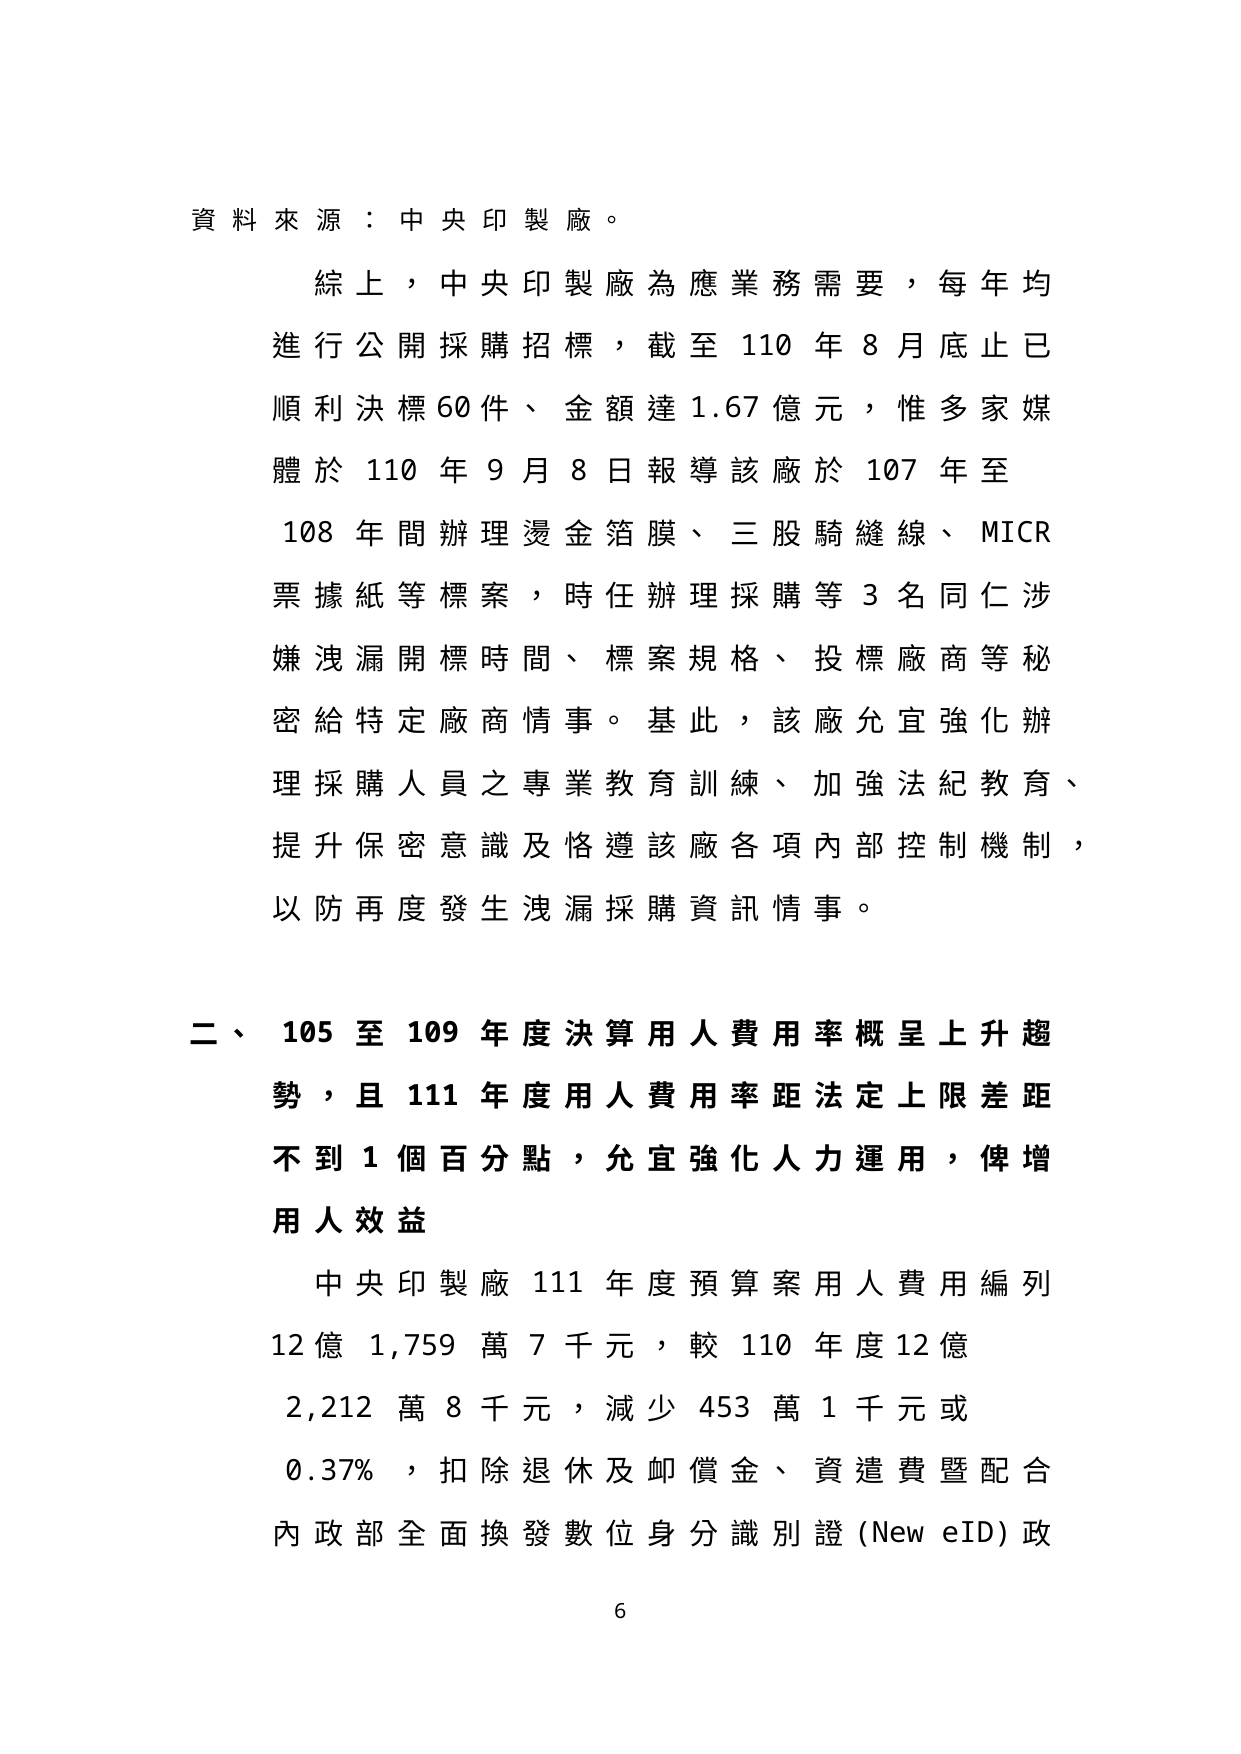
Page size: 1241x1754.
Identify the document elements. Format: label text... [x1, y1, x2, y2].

text 二、105至109年度決算用人費用率概呈上升趨勢，且111年度用人費用率距法定上限差距不到1個百分點，允宜強化人力運用，俾增用人效益 [183, 990, 1058, 1240]
text 資料來源：中央印製廠。 [183, 177, 1058, 240]
text 綜上，中央印製廠為應業務需要，每年均進行公開採購招標，截至110年8月底止已順利決標60件、金額達1.67億元，惟多家媒體於110年9月8日報導該廠於107年至108年間辦理燙金箔膜、三股騎縫線、MICR票據紙等標案，時任辦理採購等3名同仁涉嫌洩漏開標時間、標案規格、投標廠商等秘密給特定廠商情事。基此，該廠允宜強化辦理採購人員之專業教育訓練、加強法紀教育、提升保密意識及恪遵該廠各項內部控制機制，以防再度發生洩漏採購資訊情事。 [242, 240, 1058, 927]
text 中央印製廠111年度預算案用人費用編列12億1,759萬7千元，較110年度12億2,212萬8千元，減少453萬1千元或0.37%，扣除退休及卹償金、資遣費暨配合內政部全面換發數位身分識別證(New eID)政 [242, 1240, 1058, 1552]
